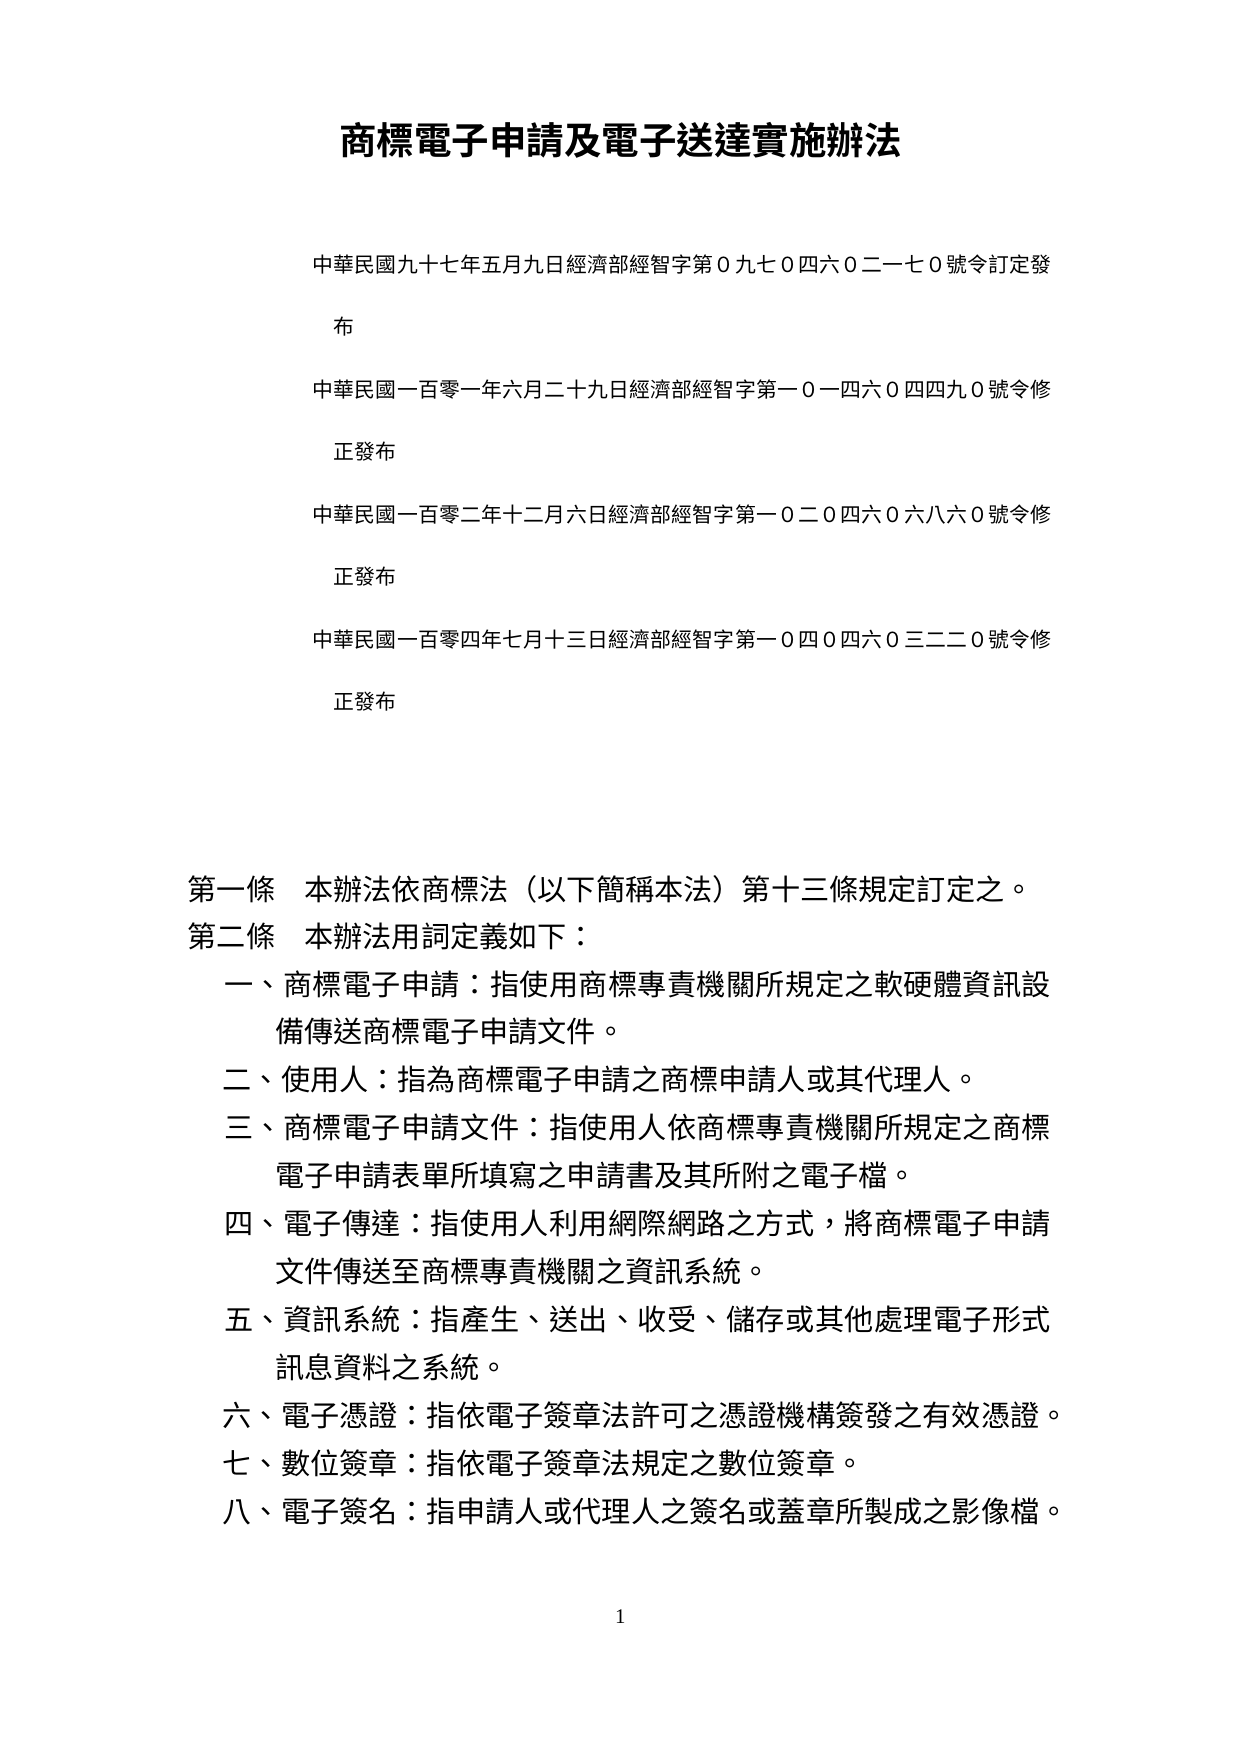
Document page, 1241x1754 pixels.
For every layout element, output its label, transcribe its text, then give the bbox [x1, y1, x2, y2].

text 第二條 本辦法用詞定義如下： [187, 909, 1053, 957]
text 八、電子簽名：指申請人或代理人之簽名或蓋章所製成之影像檔。 [187, 1484, 1053, 1532]
text 七、數位簽章：指依電子簽章法規定之數位簽章。 [187, 1436, 1053, 1484]
text 中華民國九十七年五月九日經濟部經智字第０九七０四六０二一七０號令訂定發布 [312, 221, 1053, 346]
text 五、資訊系統：指產生、送出、收受、儲存或其他處理電子形式訊息資料之系統。 [187, 1292, 1053, 1388]
text 中華民國一百零一年六月二十九日經濟部經智字第一０一四六０四四九０號令修正發布 [312, 346, 1053, 471]
text 三、商標電子申請文件：指使用人依商標專責機關所規定之商標電子申請表單所填寫之申請書及其所附之電子檔。 [187, 1100, 1053, 1196]
text 六、電子憑證：指依電子簽章法許可之憑證機構簽發之有效憑證。 [187, 1388, 1053, 1436]
text 中華民國一百零四年七月十三日經濟部經智字第一０四０四六０三二二０號令修正發布 [312, 596, 1053, 721]
text 四、電子傳達：指使用人利用網際網路之方式，將商標電子申請文件傳送至商標專責機關之資訊系統。 [187, 1196, 1053, 1292]
text 二、使用人：指為商標電子申請之商標申請人或其代理人。 [187, 1052, 1053, 1100]
text 商標電子申請及電子送達實施辦法 [187, 96, 1053, 159]
text 一、商標電子申請：指使用商標專責機關所規定之軟硬體資訊設備傳送商標電子申請文件。 [187, 957, 1053, 1052]
text 中華民國一百零二年十二月六日經濟部經智字第一０二０四六０六八六０號令修正發布 [312, 471, 1053, 596]
text 第一條 本辦法依商標法（以下簡稱本法）第十三條規定訂定之。 [187, 846, 1053, 909]
